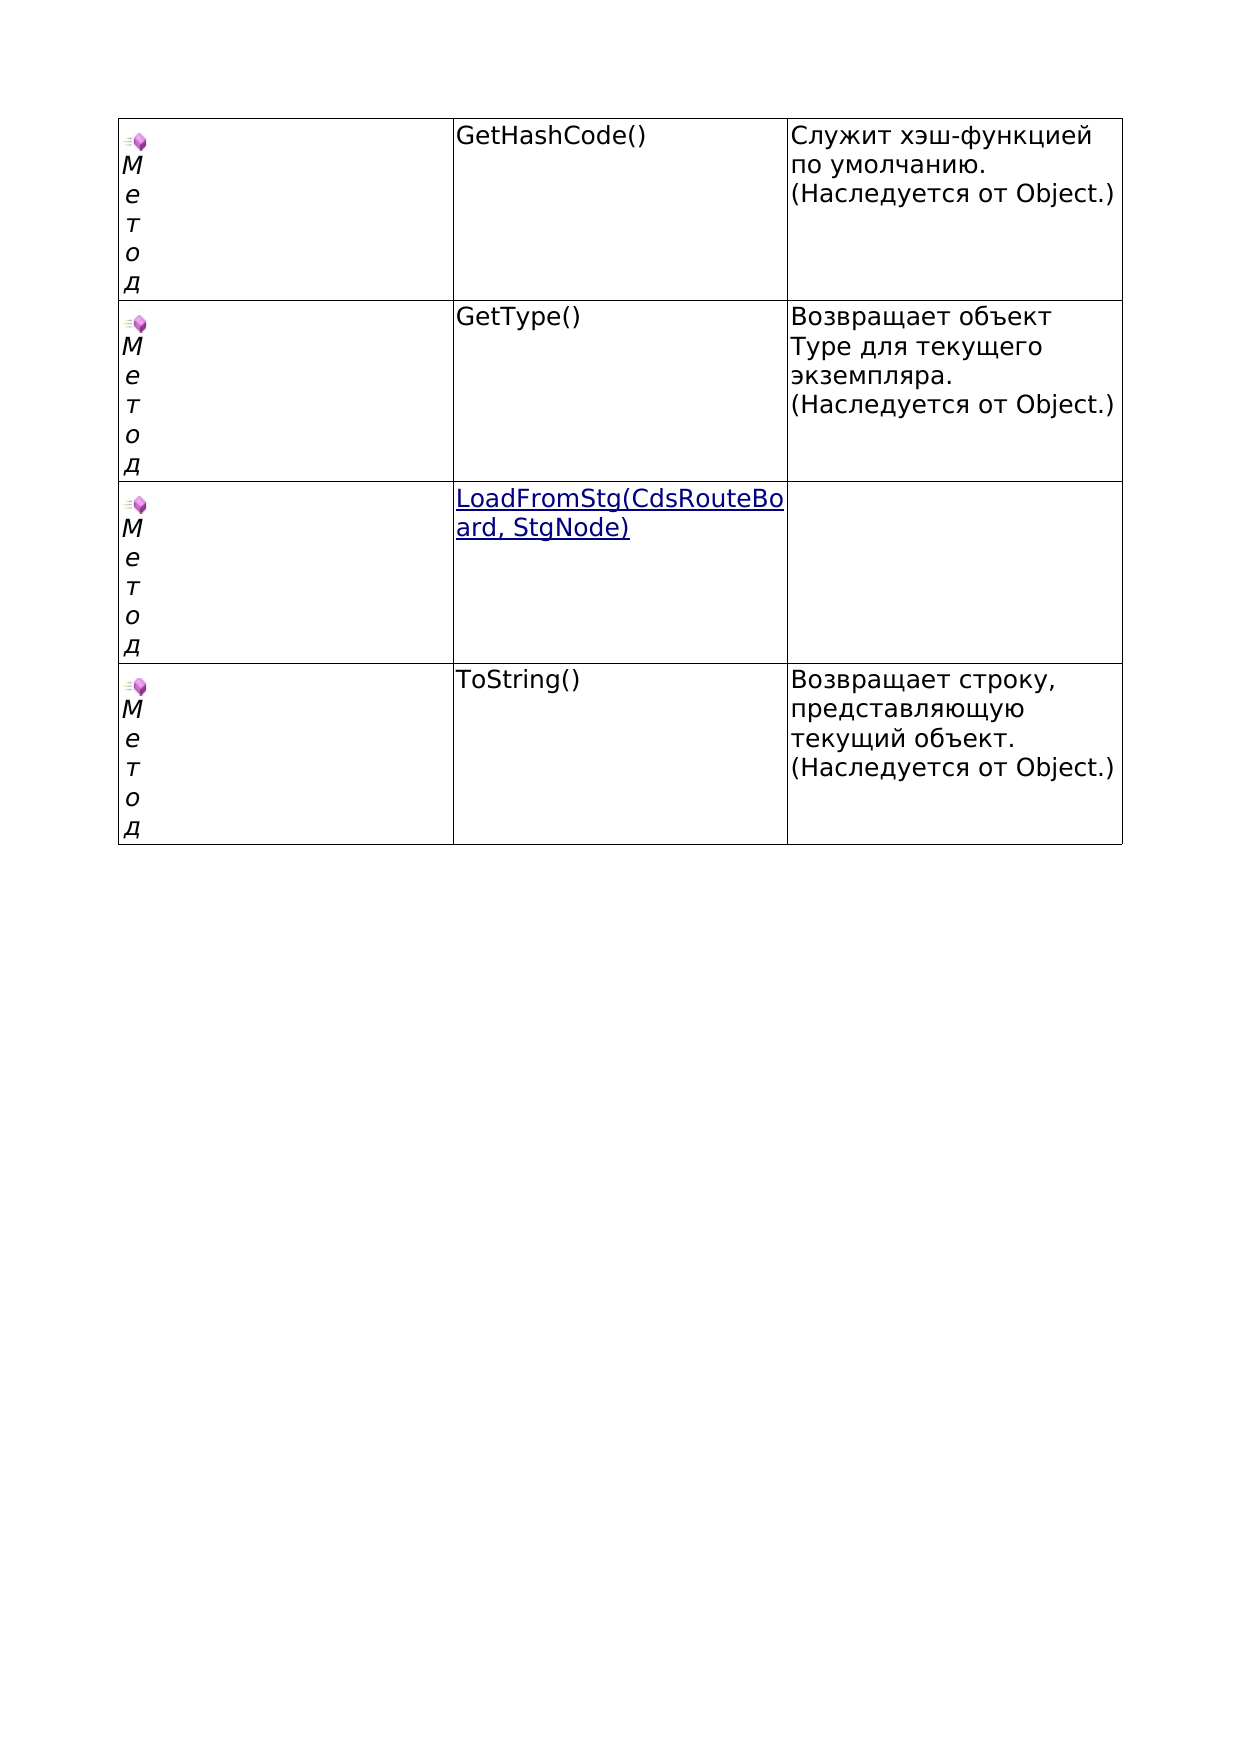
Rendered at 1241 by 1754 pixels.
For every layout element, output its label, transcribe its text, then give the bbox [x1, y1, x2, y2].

picture [121, 678, 147, 696]
table_cell GetHashCode() [454, 119, 787, 299]
table_cell Возвращает строку, представляющую текущий объект. (Наследуется от Object.) [788, 664, 1122, 844]
table_cell [788, 482, 1122, 662]
table_cell ToString() [454, 664, 787, 844]
table_cell [119, 301, 453, 481]
table_cell [119, 119, 453, 299]
table_cell GetType() [454, 301, 787, 481]
table_cell Возвращает объект Type для текущего экземпляра. (Наследуется от Object.) [788, 301, 1122, 481]
table_cell LoadFromStg(CdsRouteBoard, StgNode) [454, 482, 787, 662]
picture [121, 315, 147, 333]
picture [121, 133, 147, 151]
table_cell Служит хэш-функцией по умолчанию. (Наследуется от Object.) [788, 119, 1122, 299]
picture [121, 496, 147, 514]
table_cell [119, 664, 453, 844]
table_cell [119, 482, 453, 662]
